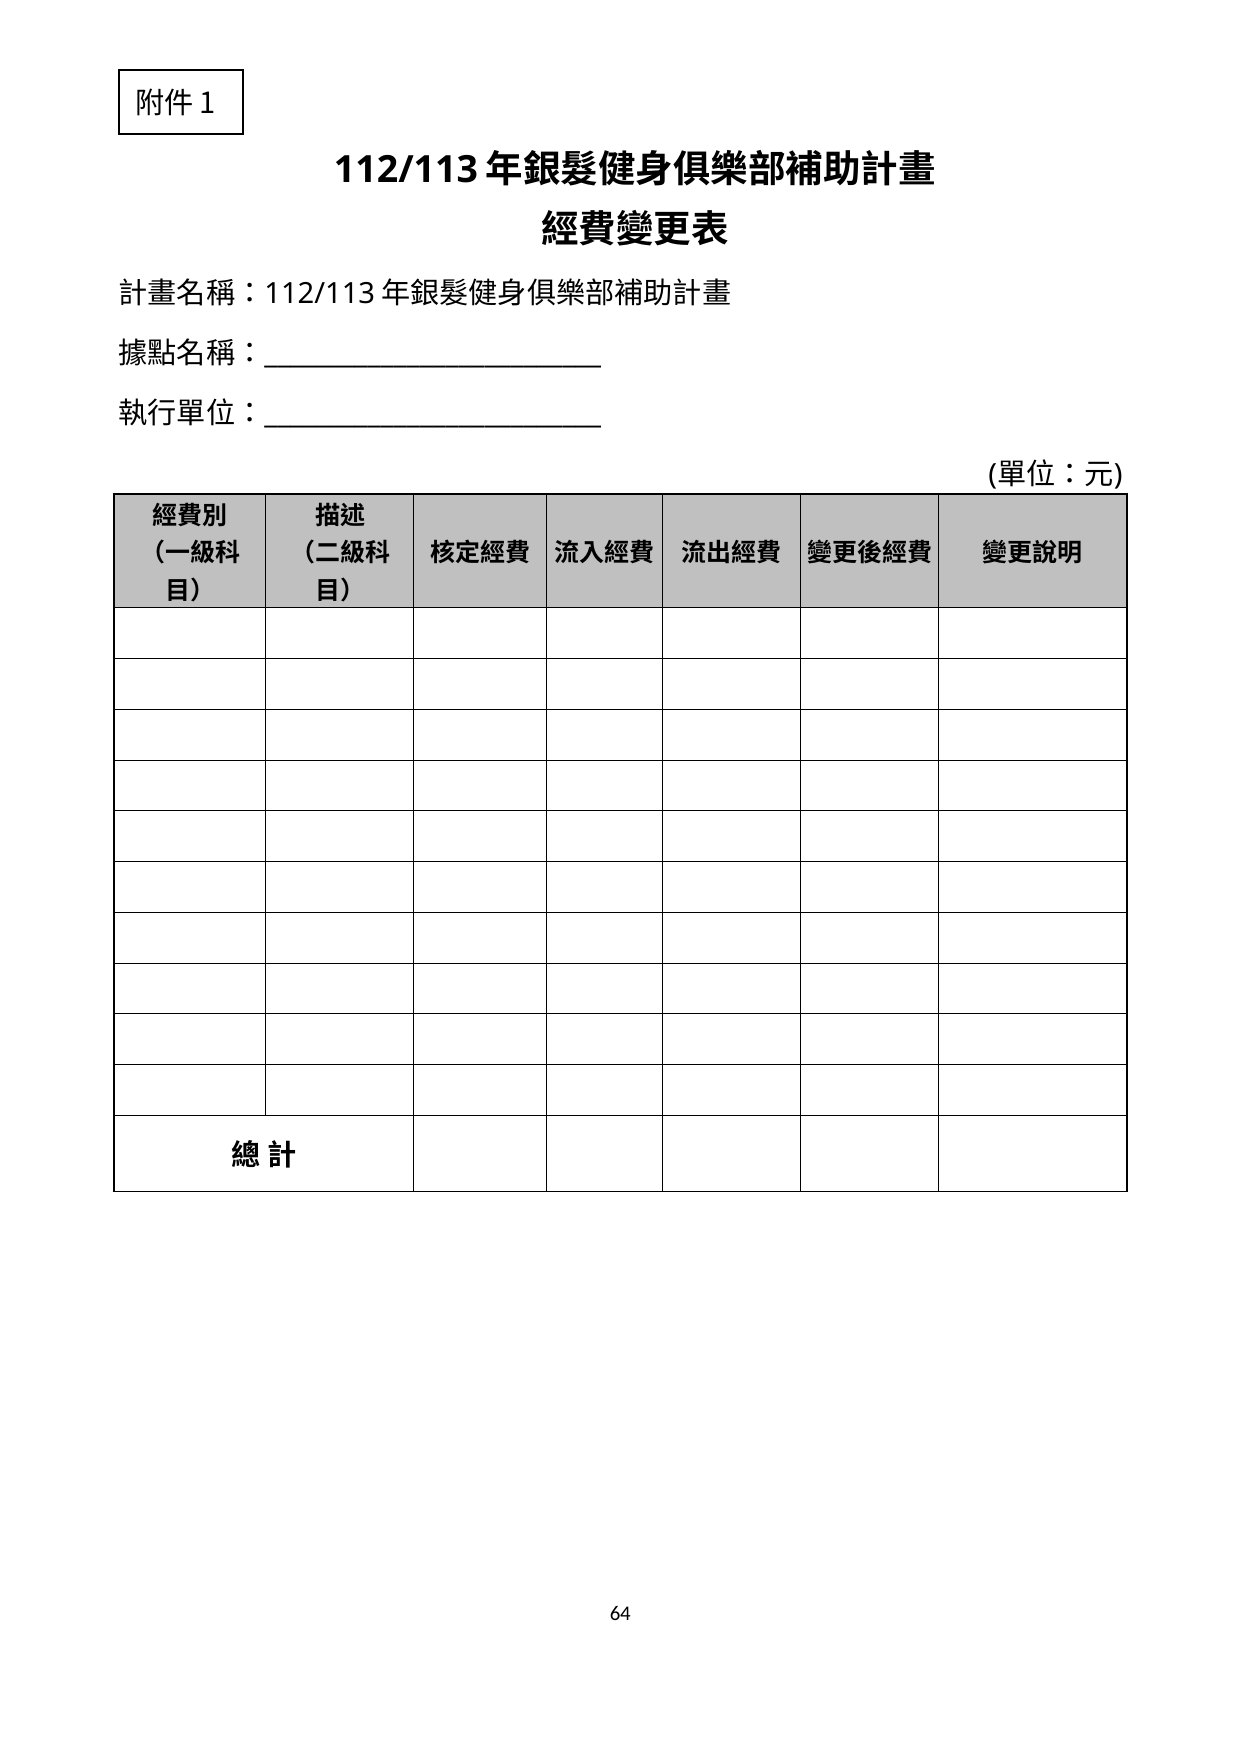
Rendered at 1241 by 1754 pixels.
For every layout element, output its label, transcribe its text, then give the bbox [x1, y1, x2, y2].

table_cell [115, 862, 265, 912]
table_cell [266, 862, 413, 912]
table_cell [115, 1065, 265, 1114]
table_cell [547, 659, 662, 709]
table_cell [801, 811, 938, 861]
table_cell [939, 710, 1126, 759]
table_cell [663, 811, 800, 861]
table_cell [939, 862, 1126, 912]
table_cell [663, 964, 800, 1013]
table_cell [266, 608, 413, 658]
table_cell [414, 1014, 546, 1064]
table_cell [414, 710, 546, 759]
table_cell [414, 761, 546, 810]
table_cell [939, 1116, 1126, 1191]
table_cell [547, 811, 662, 861]
table_cell [266, 1065, 413, 1114]
table_cell [801, 1065, 938, 1114]
text 附件12 [135, 78, 227, 126]
table_header 流出經費 [663, 495, 800, 607]
table_cell [801, 1116, 938, 1191]
table_cell [414, 964, 546, 1013]
table_cell [115, 811, 265, 861]
table_cell [939, 913, 1126, 962]
table_cell [663, 1014, 800, 1064]
table_header 變更說明 [939, 495, 1126, 607]
table_cell [547, 862, 662, 912]
table_cell [663, 1116, 800, 1191]
table_cell [115, 913, 265, 962]
table_cell [801, 761, 938, 810]
table_cell [547, 761, 662, 810]
table_cell [939, 761, 1126, 810]
table_cell [266, 1014, 413, 1064]
table_cell [801, 964, 938, 1013]
table_cell [266, 761, 413, 810]
table_cell [547, 710, 662, 759]
text 經費變更表 [147, 209, 1122, 251]
text 112/113年銀髮健身俱樂部補助計畫 [147, 149, 1122, 191]
table_header 流入經費 [547, 495, 662, 607]
table_cell [939, 964, 1126, 1013]
table_header 經費別 （一級科目） [115, 495, 265, 607]
table_cell [801, 862, 938, 912]
table_cell [414, 608, 546, 658]
table_cell [115, 608, 265, 658]
text 據點名稱：__________________________ [118, 330, 1122, 372]
table_cell [414, 811, 546, 861]
table_cell [414, 1116, 546, 1191]
table_cell [547, 1116, 662, 1191]
table_cell [115, 761, 265, 810]
table_cell [547, 913, 662, 962]
table_header 描述 （二級科目） [266, 495, 413, 607]
table_cell [801, 659, 938, 709]
table_cell 總 計 [115, 1116, 413, 1191]
table_cell [266, 659, 413, 709]
table_cell [801, 913, 938, 962]
table_cell [266, 913, 413, 962]
table_cell [115, 964, 265, 1013]
table_cell [663, 710, 800, 759]
table_cell [414, 862, 546, 912]
table_cell [115, 1014, 265, 1064]
table_cell [414, 913, 546, 962]
text 執行單位：__________________________ [118, 391, 1122, 432]
table_cell [547, 964, 662, 1013]
table_cell [663, 913, 800, 962]
table_cell [266, 964, 413, 1013]
table_header 核定經費 [414, 495, 546, 607]
table_cell [547, 608, 662, 658]
table_cell [414, 1065, 546, 1114]
table_cell [939, 1014, 1126, 1064]
table_cell [663, 761, 800, 810]
table_cell [115, 659, 265, 709]
table_cell [547, 1014, 662, 1064]
table_cell [801, 1014, 938, 1064]
table_cell [663, 862, 800, 912]
table_cell [801, 608, 938, 658]
table_header 變更後經費 [801, 495, 938, 607]
text (單位：元) [147, 451, 1122, 493]
table_cell [663, 659, 800, 709]
table_cell [663, 608, 800, 658]
table_cell [115, 710, 265, 759]
table_cell [266, 811, 413, 861]
table_cell [939, 811, 1126, 861]
table_cell [547, 1065, 662, 1114]
table_cell [939, 608, 1126, 658]
table_cell [663, 1065, 800, 1114]
table_cell [801, 710, 938, 759]
table_cell [939, 659, 1126, 709]
text 計畫名稱：112/113年銀髮健身俱樂部補助計畫 [118, 270, 1122, 311]
table_cell [939, 1065, 1126, 1114]
table_cell [266, 710, 413, 759]
table_cell [414, 659, 546, 709]
